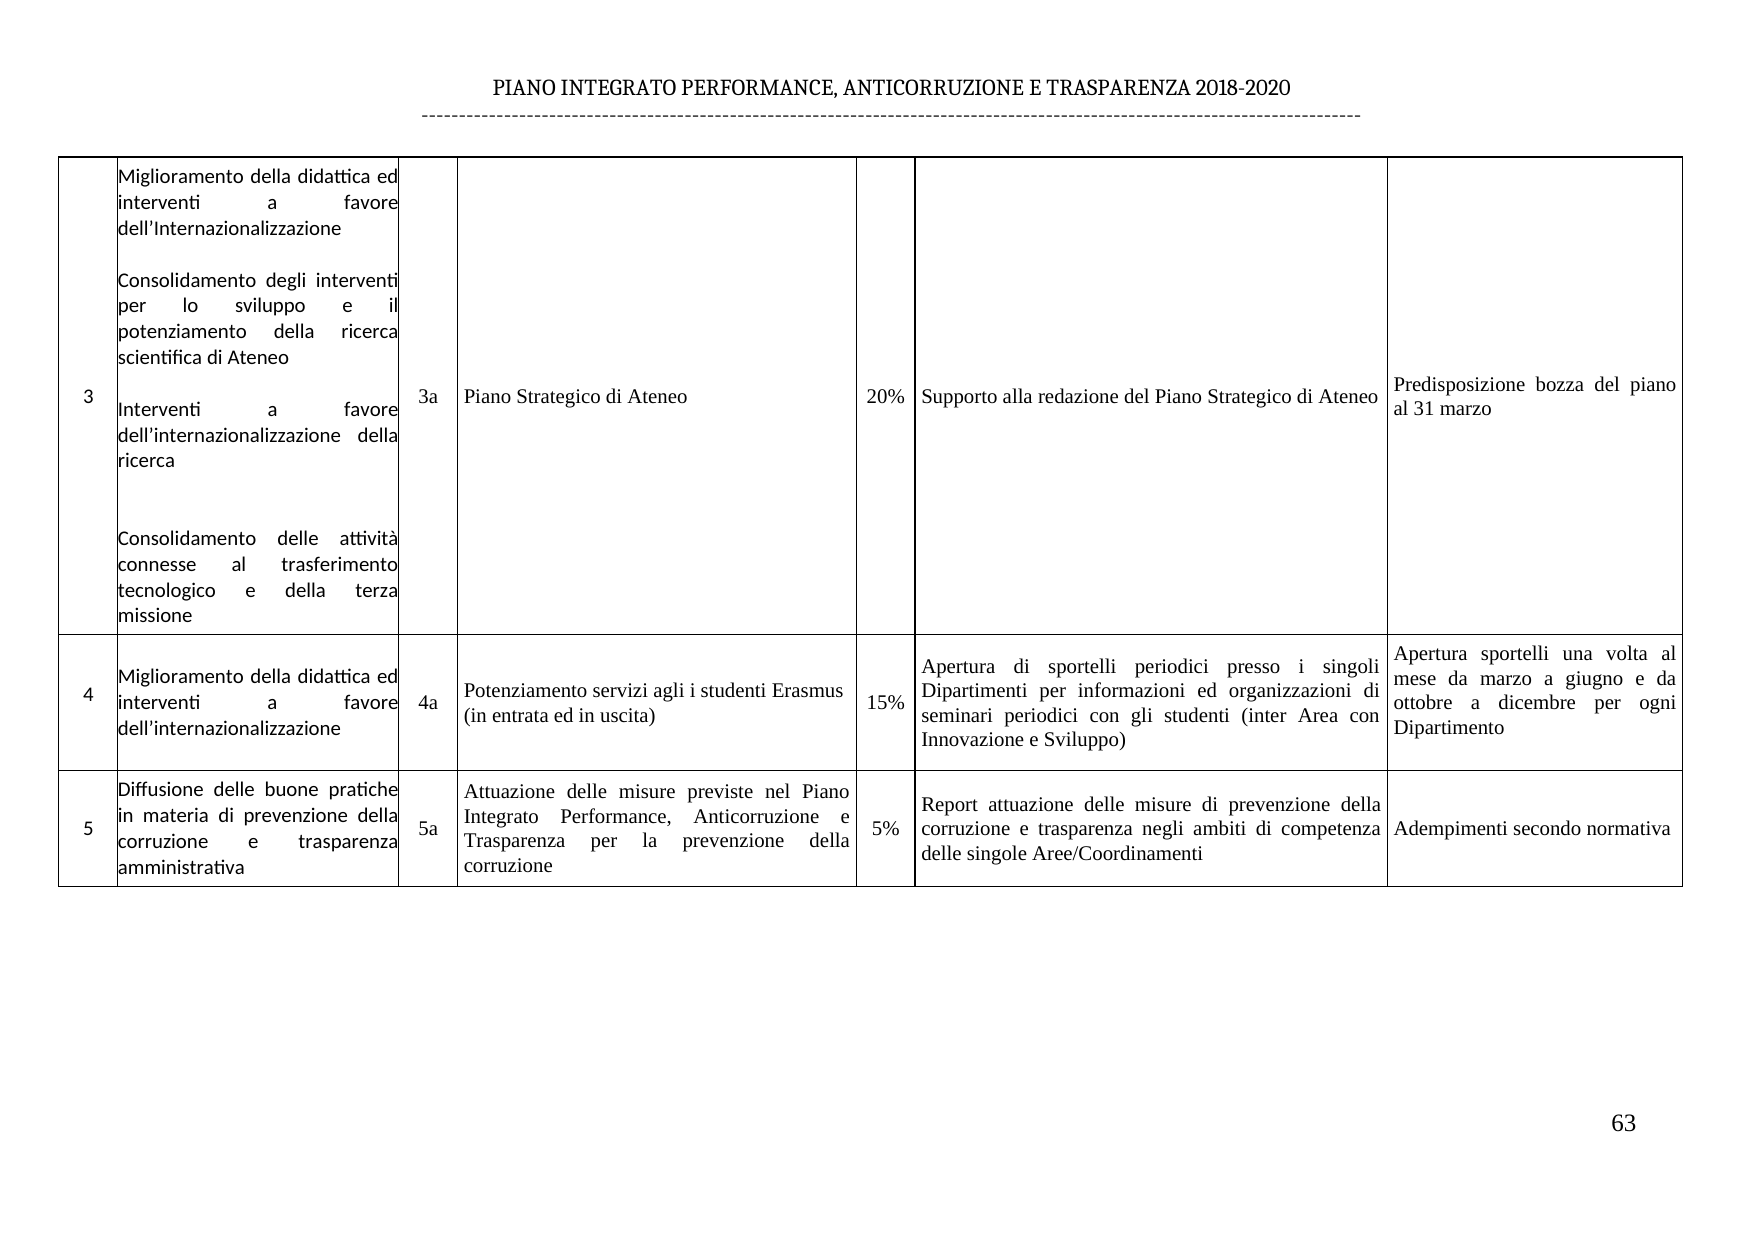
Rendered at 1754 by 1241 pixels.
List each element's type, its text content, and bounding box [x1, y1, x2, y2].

table_cell 5% [857, 771, 914, 886]
table_cell 3 [59, 158, 117, 634]
table_cell Adempimenti secondo normativa [1388, 771, 1682, 886]
table_cell 20% [857, 158, 914, 634]
table_cell Piano Strategico di Ateneo [458, 158, 856, 634]
table_cell Diffusione delle buone pratiche in materia di prevenzione della corruzione e trasparenza amministrativa [118, 771, 398, 886]
table_cell 15% [857, 635, 914, 770]
table_cell Supporto alla redazione del Piano Strategico di Ateneo [916, 158, 1387, 634]
table_cell 4a [399, 635, 457, 770]
table_cell Apertura di sportelli periodici presso i singoli Dipartimenti per informazioni ed organizzazioni di seminari periodici con gli studenti (inter Area con Innovazione e Sviluppo) [916, 635, 1387, 770]
table_cell Predisposizione bozza del piano al 31 marzo [1388, 158, 1682, 634]
table_cell Apertura sportelli una volta al mese da marzo a giugno e da ottobre a dicembre per ogni Dipartimento [1388, 635, 1682, 770]
table_cell Potenziamento servizi agli i studenti Erasmus (in entrata ed in uscita) [458, 635, 856, 770]
table_cell 4 [59, 635, 117, 770]
table_cell 3a [399, 158, 457, 634]
table_cell 5a [399, 771, 457, 886]
table_cell Miglioramento della didattica ed interventi a favore dell’Internazionalizzazione Consolidamento degli interventi per lo sviluppo e il potenziamento della ricerca scientifica di Ateneo Interventi a favore dell’internazionalizzazione della ricerca Consolidamento delle attività connesse al trasferimento tecnologico e della terza missione [118, 158, 398, 634]
table_cell Attuazione delle misure previste nel Piano Integrato Performance, Anticorruzione e Trasparenza per la prevenzione della corruzione [458, 771, 856, 886]
table_cell Report attuazione delle misure di prevenzione della corruzione e trasparenza negli ambiti di competenza delle singole Aree/Coordinamenti [916, 771, 1387, 886]
table_cell 5 [59, 771, 117, 886]
table_cell Miglioramento della didattica ed interventi a favore dell’internazionalizzazione [118, 635, 398, 770]
